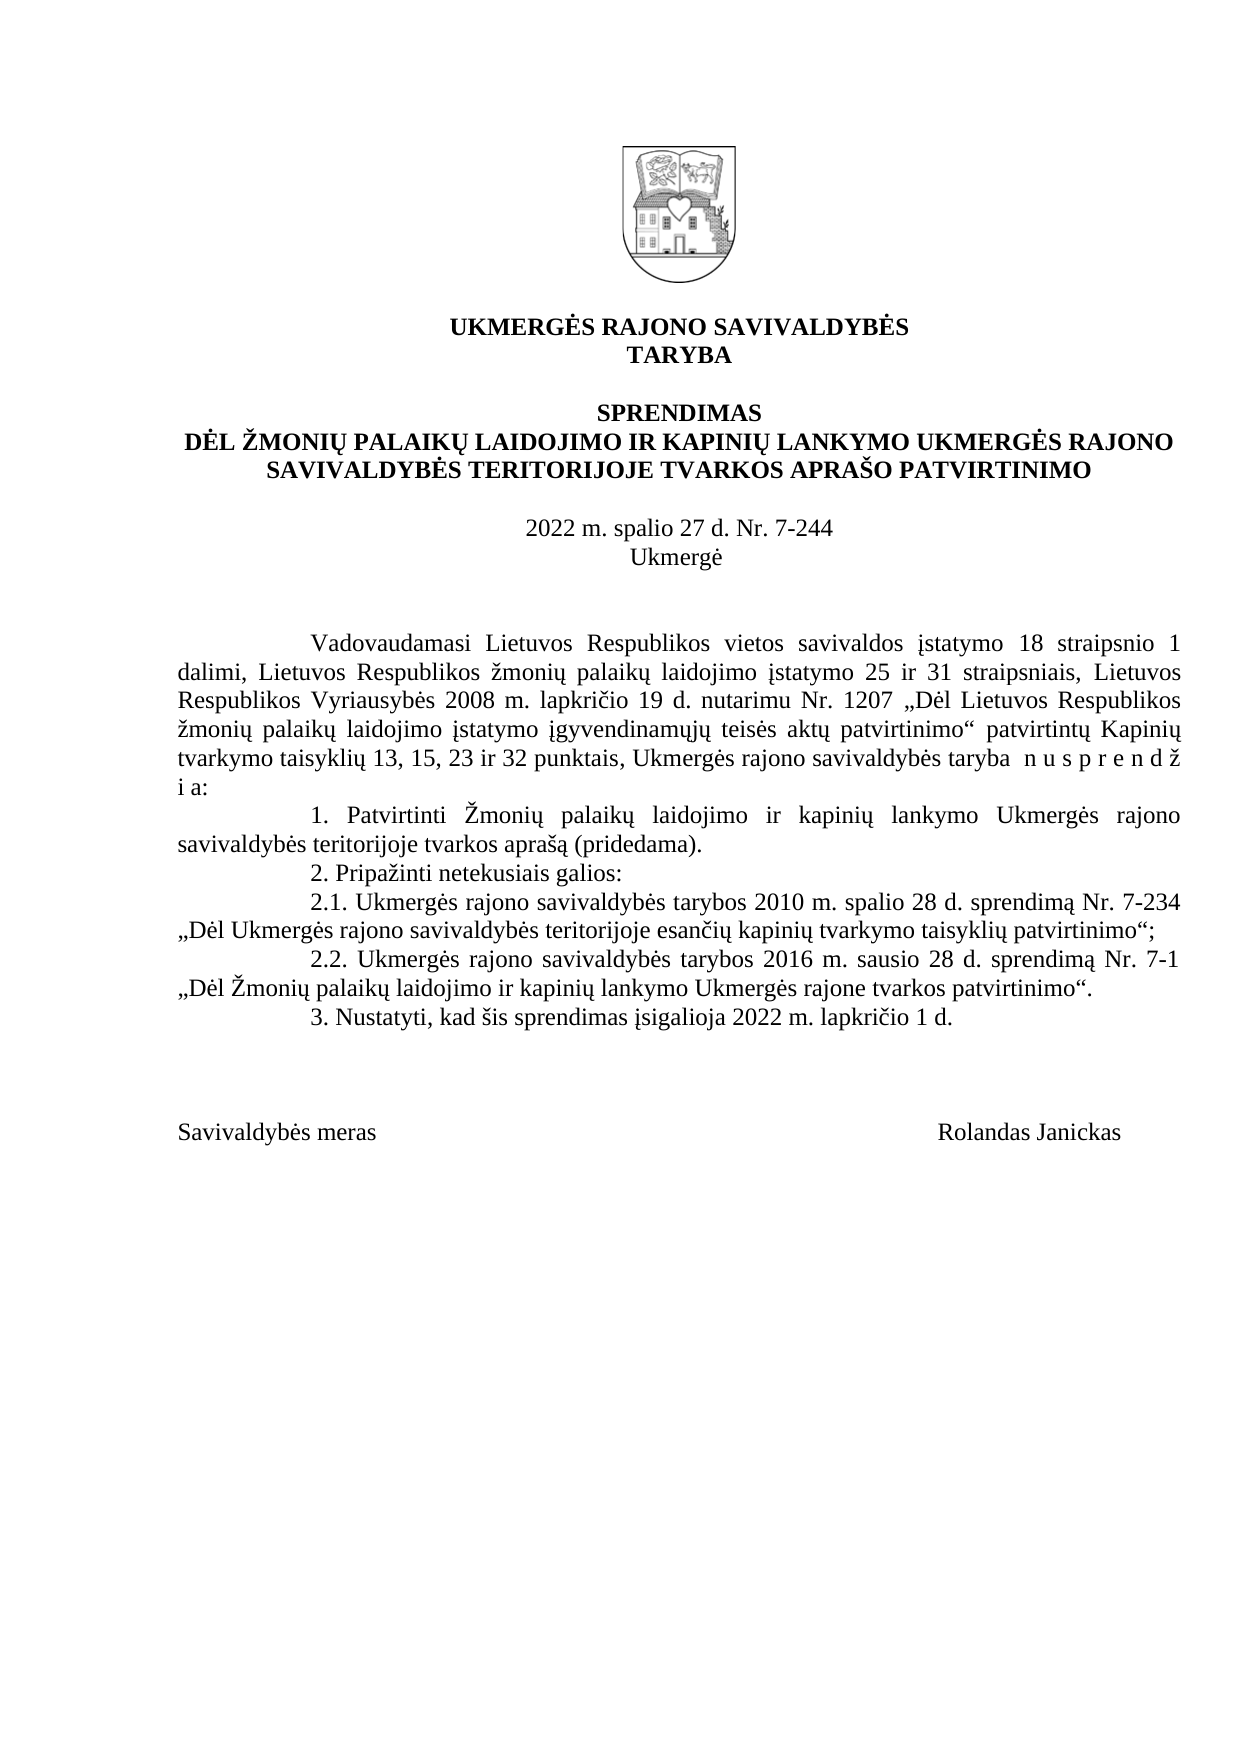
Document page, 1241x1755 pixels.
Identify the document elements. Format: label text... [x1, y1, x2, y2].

text Ukmergė [177, 542, 1181, 570]
text 2022 m. spalio 27 d. Nr. 7-244 [177, 513, 1181, 542]
text Vadovaudamasi Lietuvos Respublikos vietos savivaldos įstatymo 18 straipsnio 1 dalimi, Lietuvos Respublikos žmonių palaikų laidojimo įstatymo 25 ir 31 straipsniais, Lietuvos Respublikos Vyriausybės 2008 m. lapkričio 19 d. nutarimu Nr. 1207 „Dėl Lietuvos Respublikos žmonių palaikų laidojimo įstatymo įgyvendinamųjų teisės aktų patvirtinimo“ patvirtintų Kapinių tvarkymo taisyklių 13, 15, 23 ir 32 punktais, Ukmergės rajono savivaldybės taryba n u s p r e n d ž i a: [177, 628, 1181, 800]
text SPRENDIMAS [177, 398, 1181, 427]
text 3. Nustatyti, kad šis sprendimas įsigalioja 2022 m. lapkričio 1 d. [177, 1002, 1181, 1030]
text UKMERGĖS RAJONO savivaldybės [177, 312, 1181, 340]
text 2. Pripažinti netekusiais galios: [177, 858, 1181, 887]
text 2.2. Ukmergės rajono savivaldybės tarybos 2016 m. sausio 28 d. sprendimą Nr. 7-1 „Dėl Žmonių palaikų laidojimo ir kapinių lankymo Ukmergės rajone tvarkos patvirtinimo“. [177, 944, 1181, 1002]
text DĖL ŽMONIŲ PALAIKŲ LAIDOJIMO IR KAPINIŲ LANKYMO Ukmergės rajono savivaldybės TERITORIJOJE TVARKOS APRAŠO PATVIRTINIMO [177, 427, 1181, 484]
text 1. Patvirtinti Žmonių palaikų laidojimo ir kapinių lankymo Ukmergės rajono savivaldybės teritorijoje tvarkos aprašą (pridedama). [177, 800, 1181, 858]
text Savivaldybės meras Rolandas Janickas [177, 1117, 1181, 1145]
text TARYBA [177, 340, 1181, 369]
text 2.1. Ukmergės rajono savivaldybės tarybos 2010 m. spalio 28 d. sprendimą Nr. 7-234 „Dėl Ukmergės rajono savivaldybės teritorijoje esančių kapinių tvarkymo taisyklių patvirtinimo“; [177, 887, 1181, 944]
